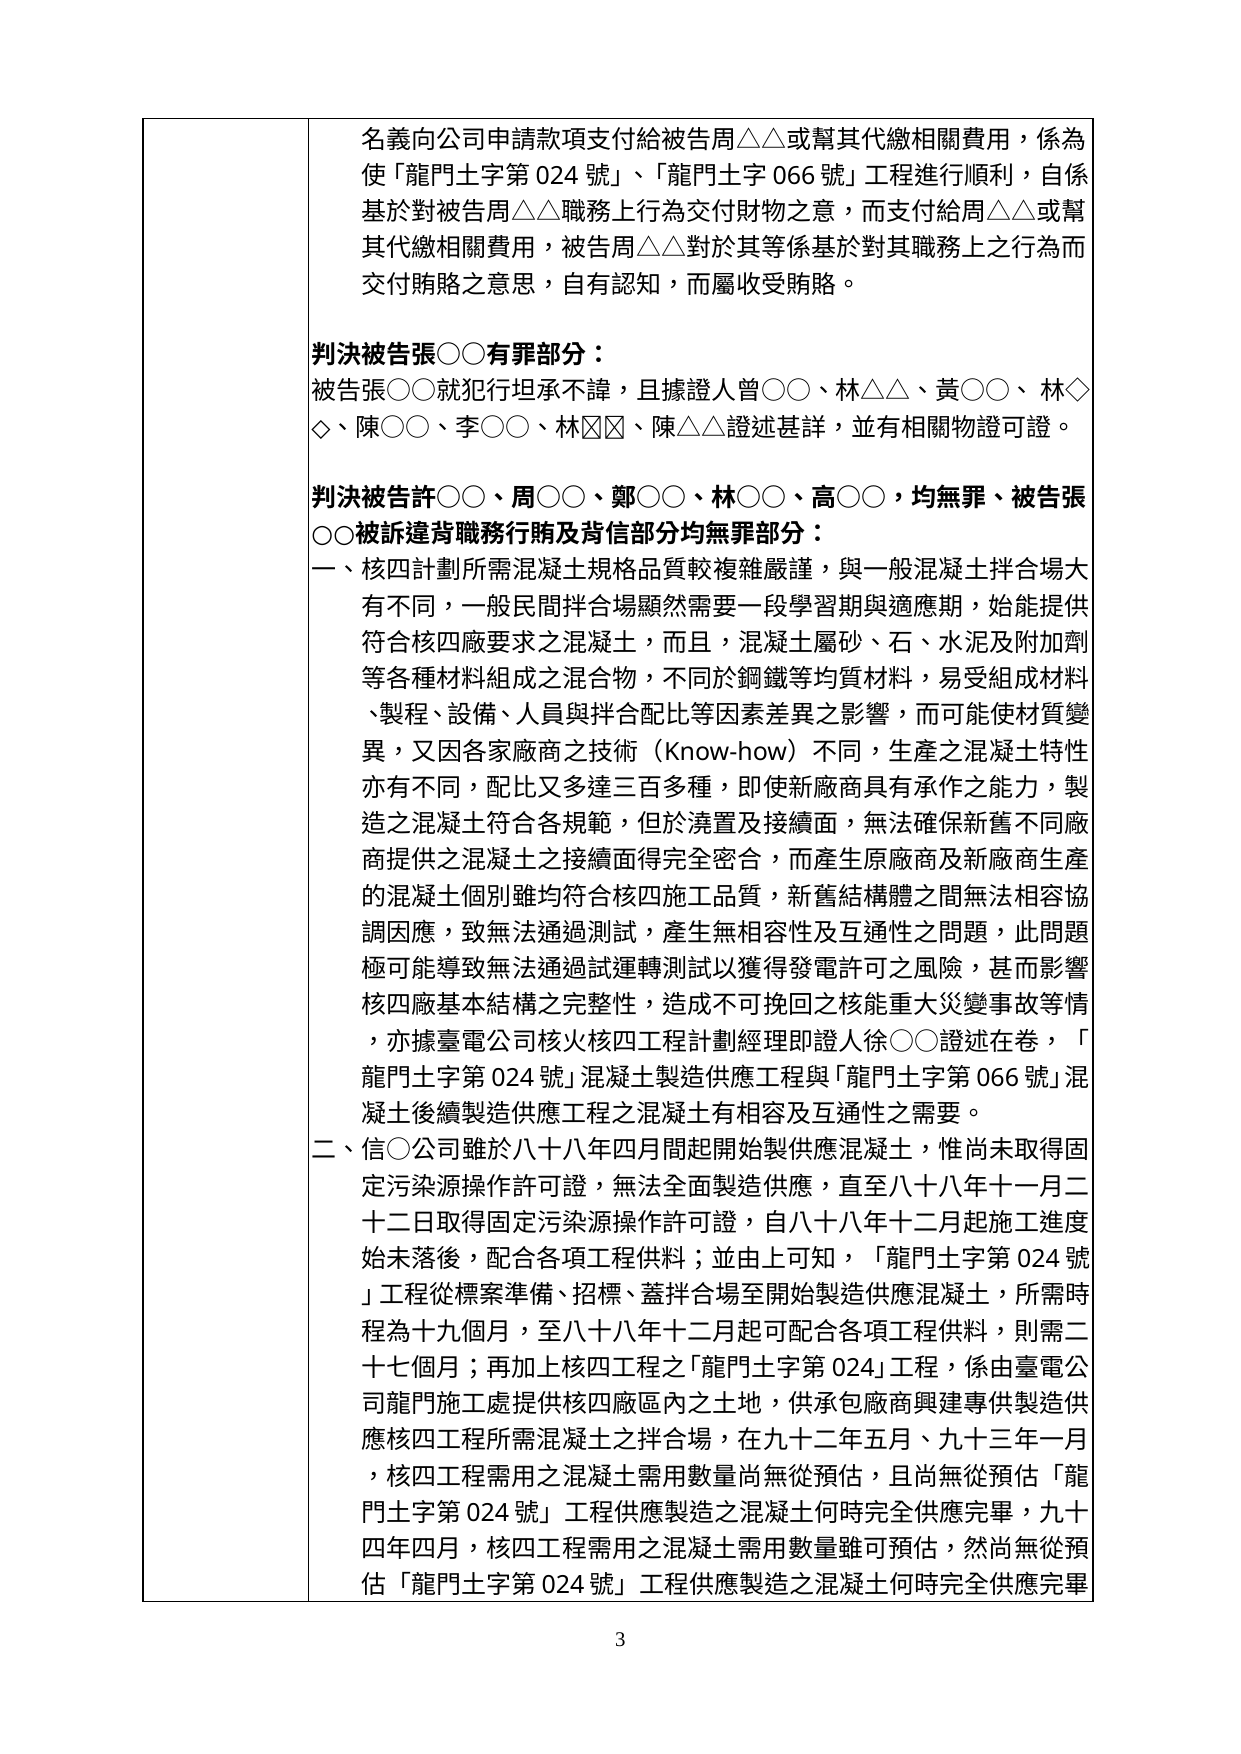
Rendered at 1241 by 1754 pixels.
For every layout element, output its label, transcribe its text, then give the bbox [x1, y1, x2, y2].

table_cell 名義向公司申請款項支付給被告周△△或幫其代繳相關費用，係為使「龍門土字第024 號」、「龍門土字066號」工程進行順利，自係基於對被告周△△職務上行為交付財物之意，而支付給周△△或幫其代繳相關費用，被告周△△對於其等係基於對其職務上之行為而交付賄賂之意思，自有認知，而屬收受賄賂。 判決被告張○○有罪部分： 被告張○○就犯行坦承不諱，且據證人曾○○、林△△、黃○○、 林◇ ◇、陳○○、李○○、林、陳△△證述甚詳，並有相關物證可證。 判決被告許○○、周○○、鄭○○、林○○、高○○，均無罪、被告張 ○○被訴違背職務行賄及背信部分均無罪部分： 一、核四計劃所需混凝土規格品質較複雜嚴謹，與一般混凝土拌合場大有不同，一般民間拌合場顯然需要一段學習期與適應期，始能提供符合核四廠要求之混凝土，而且，混凝土屬砂、石、水泥及附加劑等各種材料組成之混合物，不同於鋼鐵等均質材料，易受組成材料、製程、設備、人員與拌合配比等因素差異之影響，而可能使材質變異，又因各家廠商之技術（Know-how）不同，生產之混凝土特性亦有不同，配比又多達三百多種，即使新廠商具有承作之能力，製造之混凝土符合各規範，但於澆置及接續面，無法確保新舊不同廠商提供之混凝土之接續面得完全密合，而產生原廠商及新廠商生產的混凝土個別雖均符合核四施工品質，新舊結構體之間無法相容協調因應，致無法通過測試，產生無相容性及互通性之問題，此問題極可能導致無法通過試運轉測試以獲得發電許可之風險，甚而影響核四廠基本結構之完整性，造成不可挽回之核能重大災變事故等情，亦據臺電公司核火核四工程計劃經理即證人徐○○證述在卷，「龍門土字第024號」混凝土製造供應工程與「龍門土字第066號」混凝土後續製造供應工程之混凝土有相容及互通性之需要。 二、信○公司雖於八十八年四月間起開始製供應混凝土，惟尚未取得固定污染源操作許可證，無法全面製造供應，直至八十八年十一月二十二日取得固定污染源操作許可證，自八十八年十二月起施工進度始未落後，配合各項工程供料；並由上可知，「龍門土字第024號」工程從標案準備、招標、蓋拌合場至開始製造供應混凝土，所需時程為十九個月，至八十八年十二月起可配合各項工程供料，則需二十七個月；再加上核四工程之「龍門土字第024」工程，係由臺電公司龍門施工處提供核四廠區內之土地，供承包廠商興建專供製造供應核四工程所需混凝土之拌合場，在九十二年五月、九十三年一月，核四工程需用之混凝土需用數量尚無從預估，且尚無從預估「龍門土字第024號」工程供應製造之混凝土何時完全供應完畢，九十四年四月，核四工程需用之混凝土需用數量雖可預估，然尚無從預估「龍門土字第024號」工程供應製造之混凝土何時完全供應完畢 [309, 119, 1092, 1601]
table_cell [144, 119, 308, 1601]
